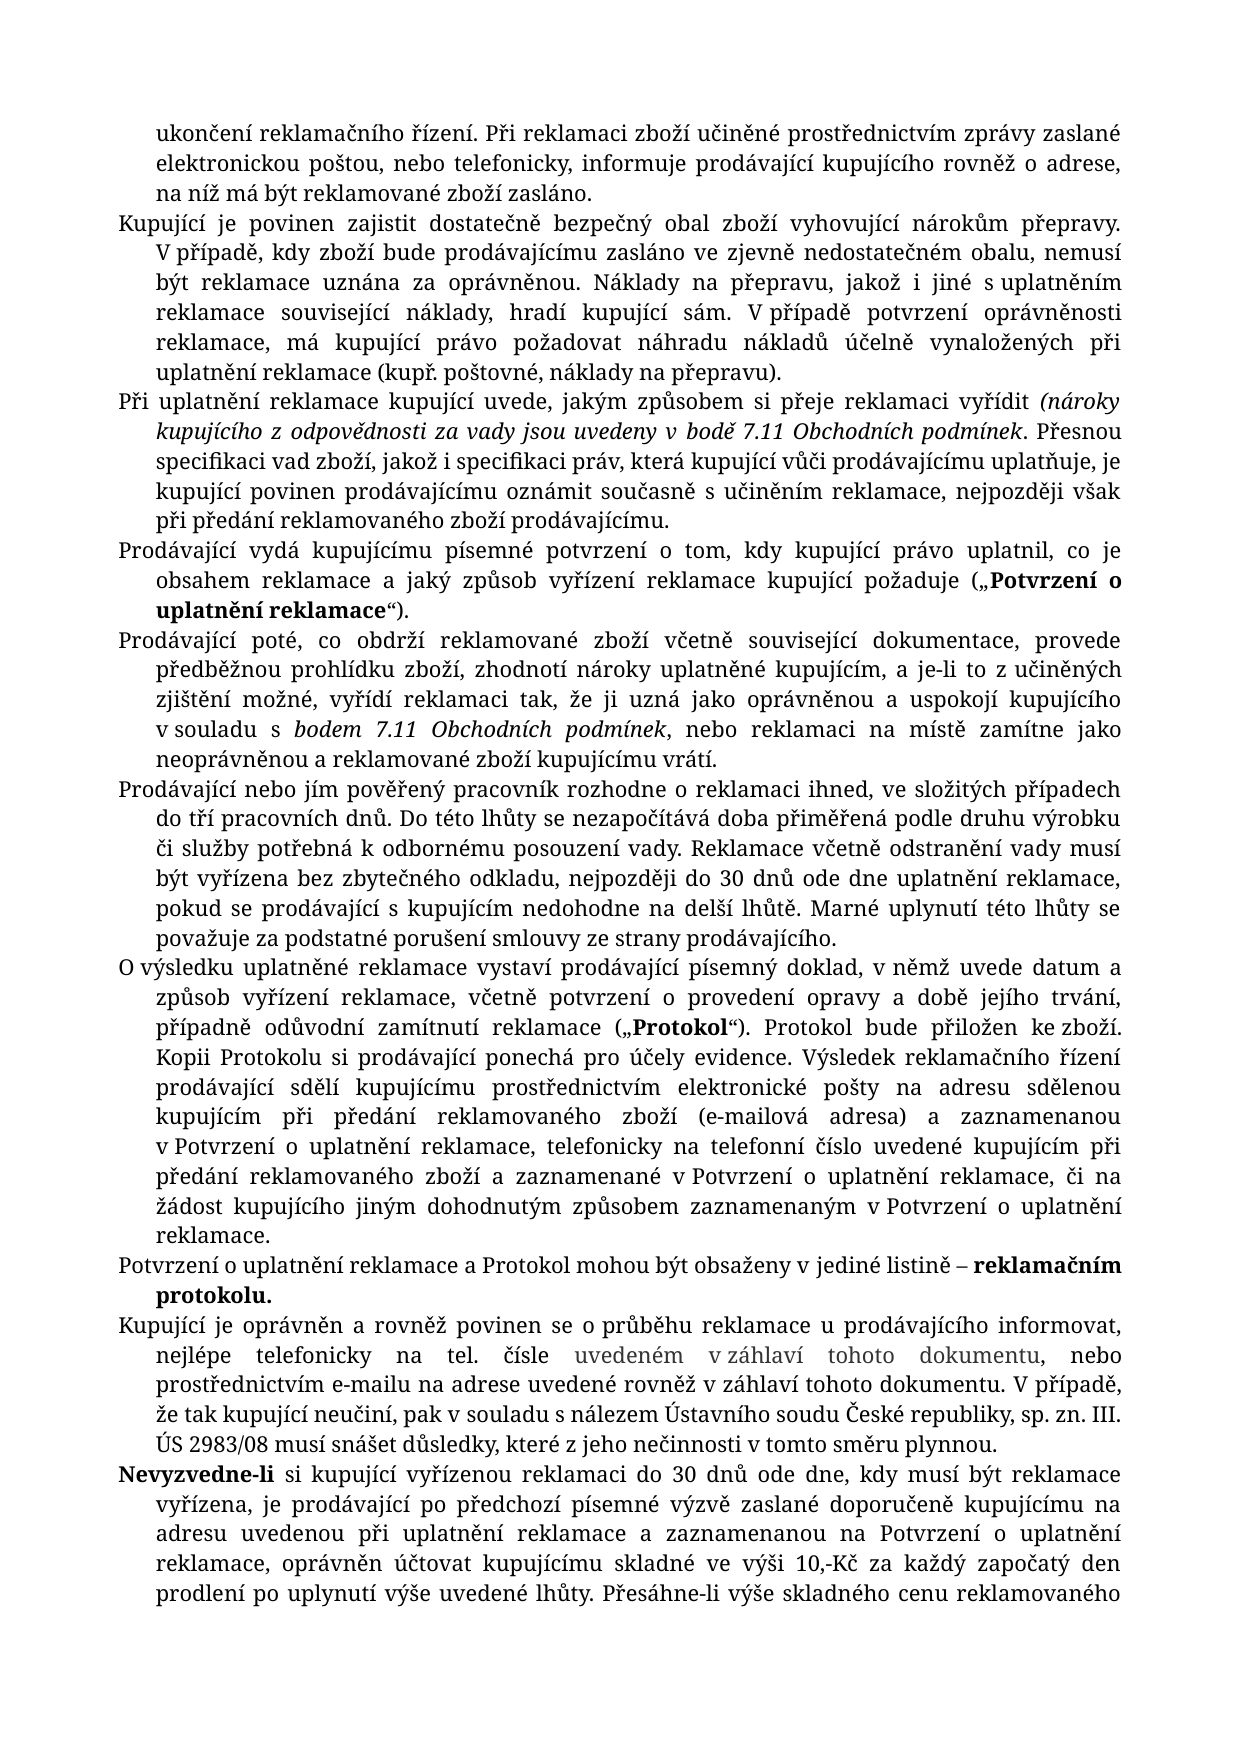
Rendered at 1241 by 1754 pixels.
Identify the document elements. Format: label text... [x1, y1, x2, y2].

subtitle Kupující je oprávněn a rovněž povinen se o průběhu reklamace u prodávajícího informovat, nejlépe telefonicky na tel. čísle uvedeném v záhlaví tohoto dokumentu, nebo prostřednictvím e-mailu na adrese uvedené rovněž v záhlaví tohoto dokumentu. V případě, že tak kupující neučiní, pak v souladu s nálezem Ústavního soudu České republiky, sp. zn. III. ÚS 2983/08 musí snášet důsledky, které z jeho nečinnosti v tomto směru plynnou. [118, 1310, 1122, 1459]
subtitle Kupující je povinen zajistit dostatečně bezpečný obal zboží vyhovující nárokům přepravy. V případě, kdy zboží bude prodávajícímu zasláno ve zjevně nedostatečném obalu, nemusí být reklamace uznána za oprávněnou. Náklady na přepravu, jakož i jiné s uplatněním reklamace související náklady, hradí kupující sám. V případě potvrzení oprávněnosti reklamace, má kupující právo požadovat náhradu nákladů účelně vynaložených při uplatnění reklamace (kupř. poštovné, náklady na přepravu). [118, 207, 1122, 386]
subtitle Prodávající vydá kupujícímu písemné potvrzení o tom, kdy kupující právo uplatnil, co je obsahem reklamace a jaký způsob vyřízení reklamace kupující požaduje („Potvrzení o uplatnění reklamace“). [118, 535, 1122, 624]
subtitle Prodávající nebo jím pověřený pracovník rozhodne o reklamaci ihned, ve složitých případech do tří pracovních dnů. Do této lhůty se nezapočítává doba přiměřená podle druhu výrobku či služby potřebná k odbornému posouzení vady. Reklamace včetně odstranění vady musí být vyřízena bez zbytečného odkladu, nejpozději do 30 dnů ode dne uplatnění reklamace, pokud se prodávající s kupujícím nedohodne na delší lhůtě. Marné uplynutí této lhůty se považuje za podstatné porušení smlouvy ze strany prodávajícího. [118, 773, 1122, 952]
subtitle ukončení reklamačního řízení. Při reklamaci zboží učiněné prostřednictvím zprávy zaslané elektronickou poštou, nebo telefonicky, informuje prodávající kupujícího rovněž o adrese, na níž má být reklamované zboží zasláno. [118, 118, 1122, 207]
subtitle Nevyzvedne-li si kupující vyřízenou reklamaci do 30 dnů ode dne, kdy musí být reklamace vyřízena, je prodávající po předchozí písemné výzvě zaslané doporučeně kupujícímu na adresu uvedenou při uplatnění reklamace a zaznamenanou na Potvrzení o uplatnění reklamace, oprávněn účtovat kupujícímu skladné ve výši 10,-Kč za každý započatý den prodlení po uplynutí výše uvedené lhůty. Přesáhne-li výše skladného cenu reklamovaného [118, 1459, 1122, 1608]
subtitle Potvrzení o uplatnění reklamace a Protokol mohou být obsaženy v jediné listině – reklamačním protokolu. [118, 1250, 1122, 1310]
subtitle Prodávající poté, co obdrží reklamované zboží včetně související dokumentace, provede předběžnou prohlídku zboží, zhodnotí nároky uplatněné kupujícím, a je-li to z učiněných zjištění možné, vyřídí reklamaci tak, že ji uzná jako oprávněnou a uspokojí kupujícího v souladu s bodem 7.11 Obchodních podmínek, nebo reklamaci na místě zamítne jako neoprávněnou a reklamované zboží kupujícímu vrátí. [118, 624, 1122, 773]
subtitle Při uplatnění reklamace kupující uvede, jakým způsobem si přeje reklamaci vyřídit (nároky kupujícího z odpovědnosti za vady jsou uvedeny v bodě 7.11 Obchodních podmínek. Přesnou specifikaci vad zboží, jakož i specifikaci práv, která kupující vůči prodávajícímu uplatňuje, je kupující povinen prodávajícímu oznámit současně s učiněním reklamace, nejpozději však při předání reklamovaného zboží prodávajícímu. [118, 386, 1122, 535]
subtitle O výsledku uplatněné reklamace vystaví prodávající písemný doklad, v němž uvede datum a způsob vyřízení reklamace, včetně potvrzení o provedení opravy a době jejího trvání, případně odůvodní zamítnutí reklamace („Protokol“). Protokol bude přiložen ke zboží. Kopii Protokolu si prodávající ponechá pro účely evidence. Výsledek reklamačního řízení prodávající sdělí kupujícímu prostřednictvím elektronické pošty na adresu sdělenou kupujícím při předání reklamovaného zboží (e-mailová adresa) a zaznamenanou v Potvrzení o uplatnění reklamace, telefonicky na telefonní číslo uvedené kupujícím při předání reklamovaného zboží a zaznamenané v Potvrzení o uplatnění reklamace, či na žádost kupujícího jiným dohodnutým způsobem zaznamenaným v Potvrzení o uplatnění reklamace. [118, 952, 1122, 1250]
